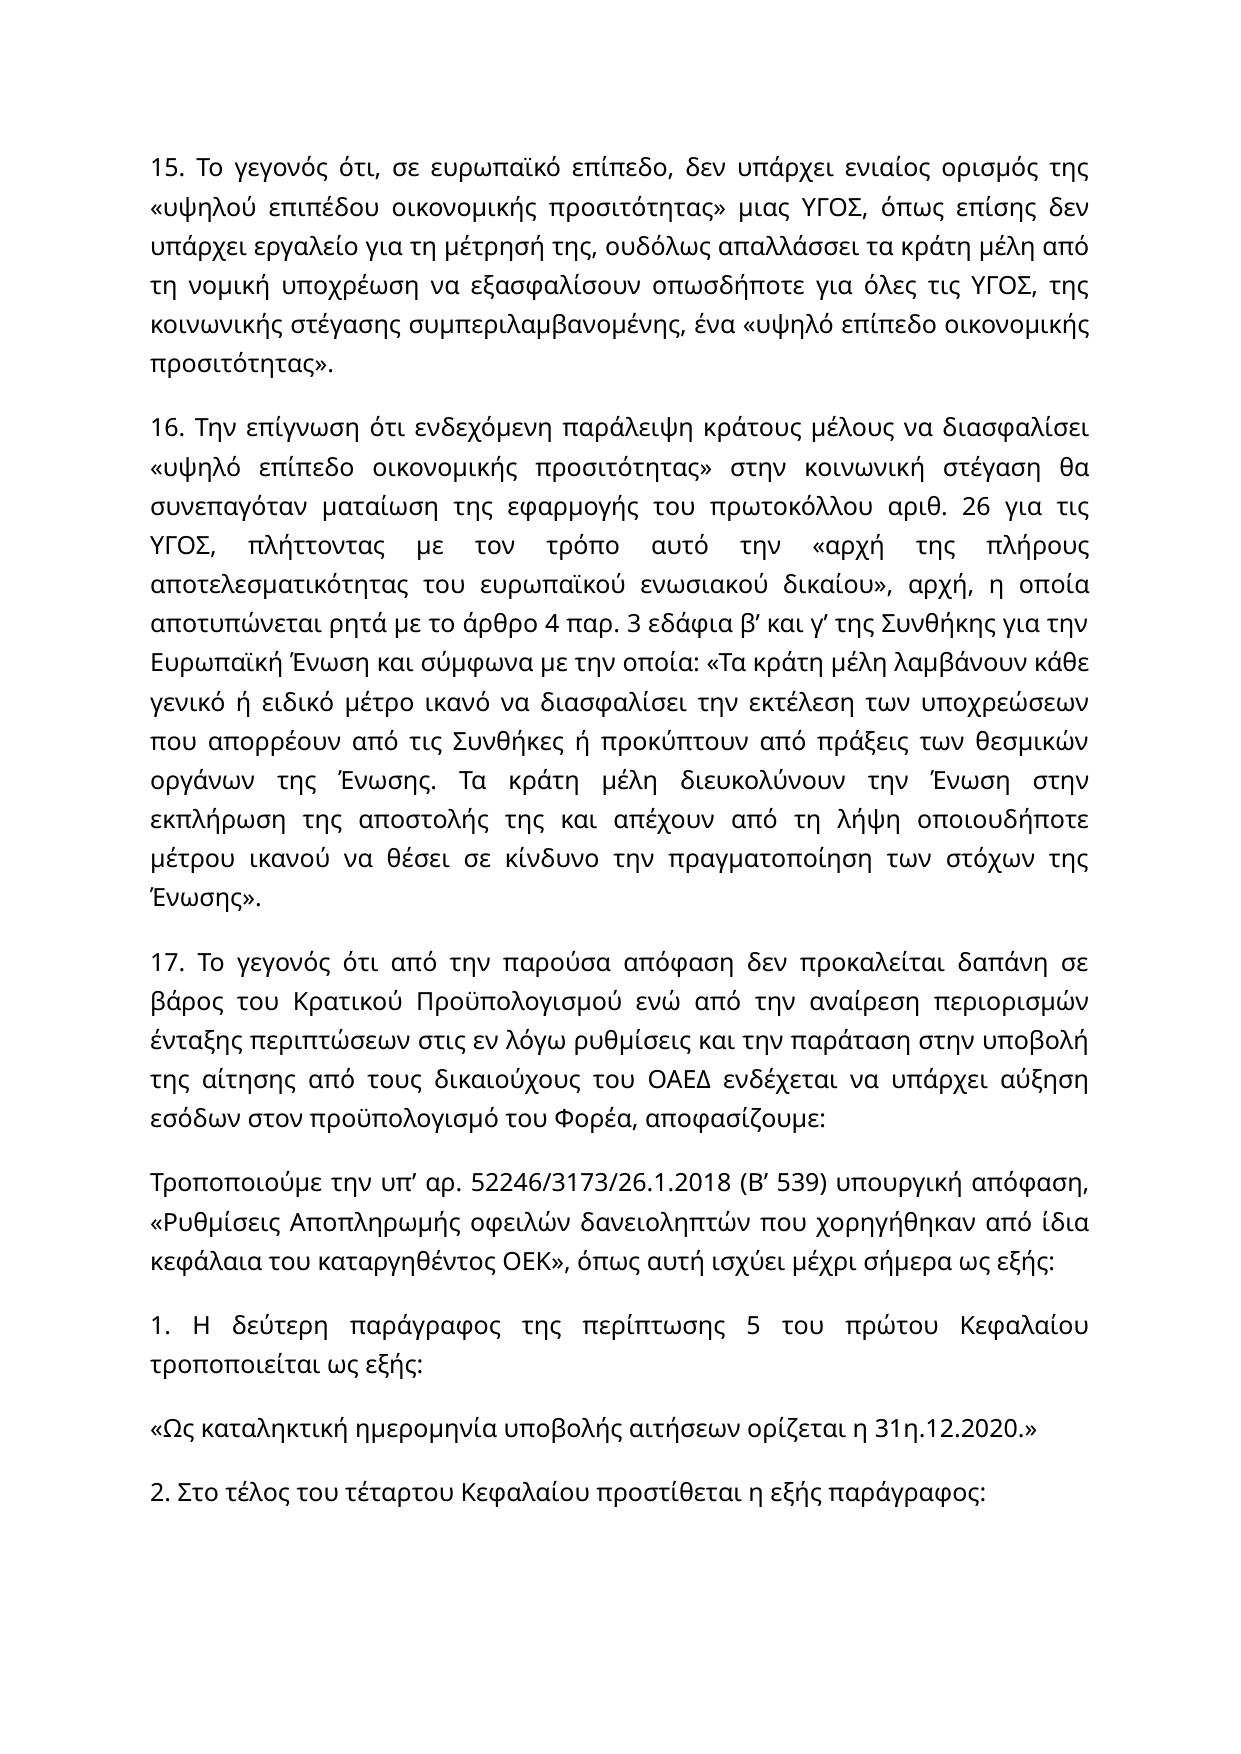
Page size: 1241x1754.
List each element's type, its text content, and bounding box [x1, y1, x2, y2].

text 16. Την επίγνωση ότι ενδεχόμενη παράλειψη κράτους μέλους να διασφαλίσει «υψηλό επίπεδο οικονομικής προσιτότητας» στην κοινωνική στέγαση θα συνεπαγόταν ματαίωση της εφαρμογής του πρωτοκόλλου αριθ. 26 για τις ΥΓΟΣ, πλήττοντας με τον τρόπο αυτό την «αρχή της πλήρους αποτελεσματικότητας του ευρωπαϊκού ενωσιακού δικαίου», αρχή, η οποία αποτυπώνεται ρητά με το άρθρο 4 παρ. 3 εδάφια β’ και γ’ της Συνθήκης για την Ευρωπαϊκή Ένωση και σύμφωνα με την οποία: «Τα κράτη μέλη λαμβάνουν κάθε γενικό ή ειδικό μέτρο ικανό να διασφαλίσει την εκτέλεση των υποχρεώσεων που απορρέουν από τις Συνθήκες ή προκύπτουν από πράξεις των θεσμικών οργάνων της Ένωσης. Τα κράτη μέλη διευκολύνουν την Ένωση στην εκπλήρωση της αποστολής της και απέχουν από τη λήψη οποιουδήποτε μέτρου ικανού να θέσει σε κίνδυνο την πραγματοποίηση των στόχων της Ένωσης». [150, 410, 1090, 914]
text 15. Το γεγονός ότι, σε ευρωπαϊκό επίπεδο, δεν υπάρχει ενιαίος ορισμός της «υψηλού επιπέδου οικονομικής προσιτότητας» μιας ΥΓΟΣ, όπως επίσης δεν υπάρχει εργαλείο για τη μέτρησή της, ουδόλως απαλλάσσει τα κράτη μέλη από τη νομική υποχρέωση να εξασφαλίσουν οπωσδήποτε για όλες τις ΥΓΟΣ, της κοινωνικής στέγασης συμπεριλαμβανομένης, ένα «υψηλό επίπεδο οικονομικής προσιτότητας». [150, 150, 1090, 380]
text 2. Στο τέλος του τέταρτου Κεφαλαίου προστίθεται η εξής παράγραφος: [150, 1475, 1090, 1509]
text 1. Η δεύτερη παράγραφος της περίπτωσης 5 του πρώτου Κεφαλαίου τροποποιείται ως εξής: [150, 1307, 1090, 1381]
text «Ως καταληκτική ημερομηνία υποβολής αιτήσεων ορίζεται η 31η.12.2020.» [150, 1411, 1090, 1445]
text 17. Το γεγονός ότι από την παρούσα απόφαση δεν προκαλείται δαπάνη σε βάρος του Κρατικού Προϋπολογισμού ενώ από την αναίρεση περιορισμών ένταξης περιπτώσεων στις εν λόγω ρυθμίσεις και την παράταση στην υποβολή της αίτησης από τους δικαιούχους του ΟΑΕΔ ενδέχεται να υπάρχει αύξηση εσόδων στον προϋπολογισμό του Φορέα, αποφασίζουμε: [150, 944, 1090, 1135]
text Τροποποιούμε την υπ’ αρ. 52246/3173/26.1.2018 (Β’ 539) υπουργική απόφαση, «Ρυθμίσεις Αποπληρωμής οφειλών δανειοληπτών που χορηγήθηκαν από ίδια κεφάλαια του καταργηθέντος ΟΕΚ», όπως αυτή ισχύει μέχρι σήμερα ως εξής: [150, 1165, 1090, 1277]
